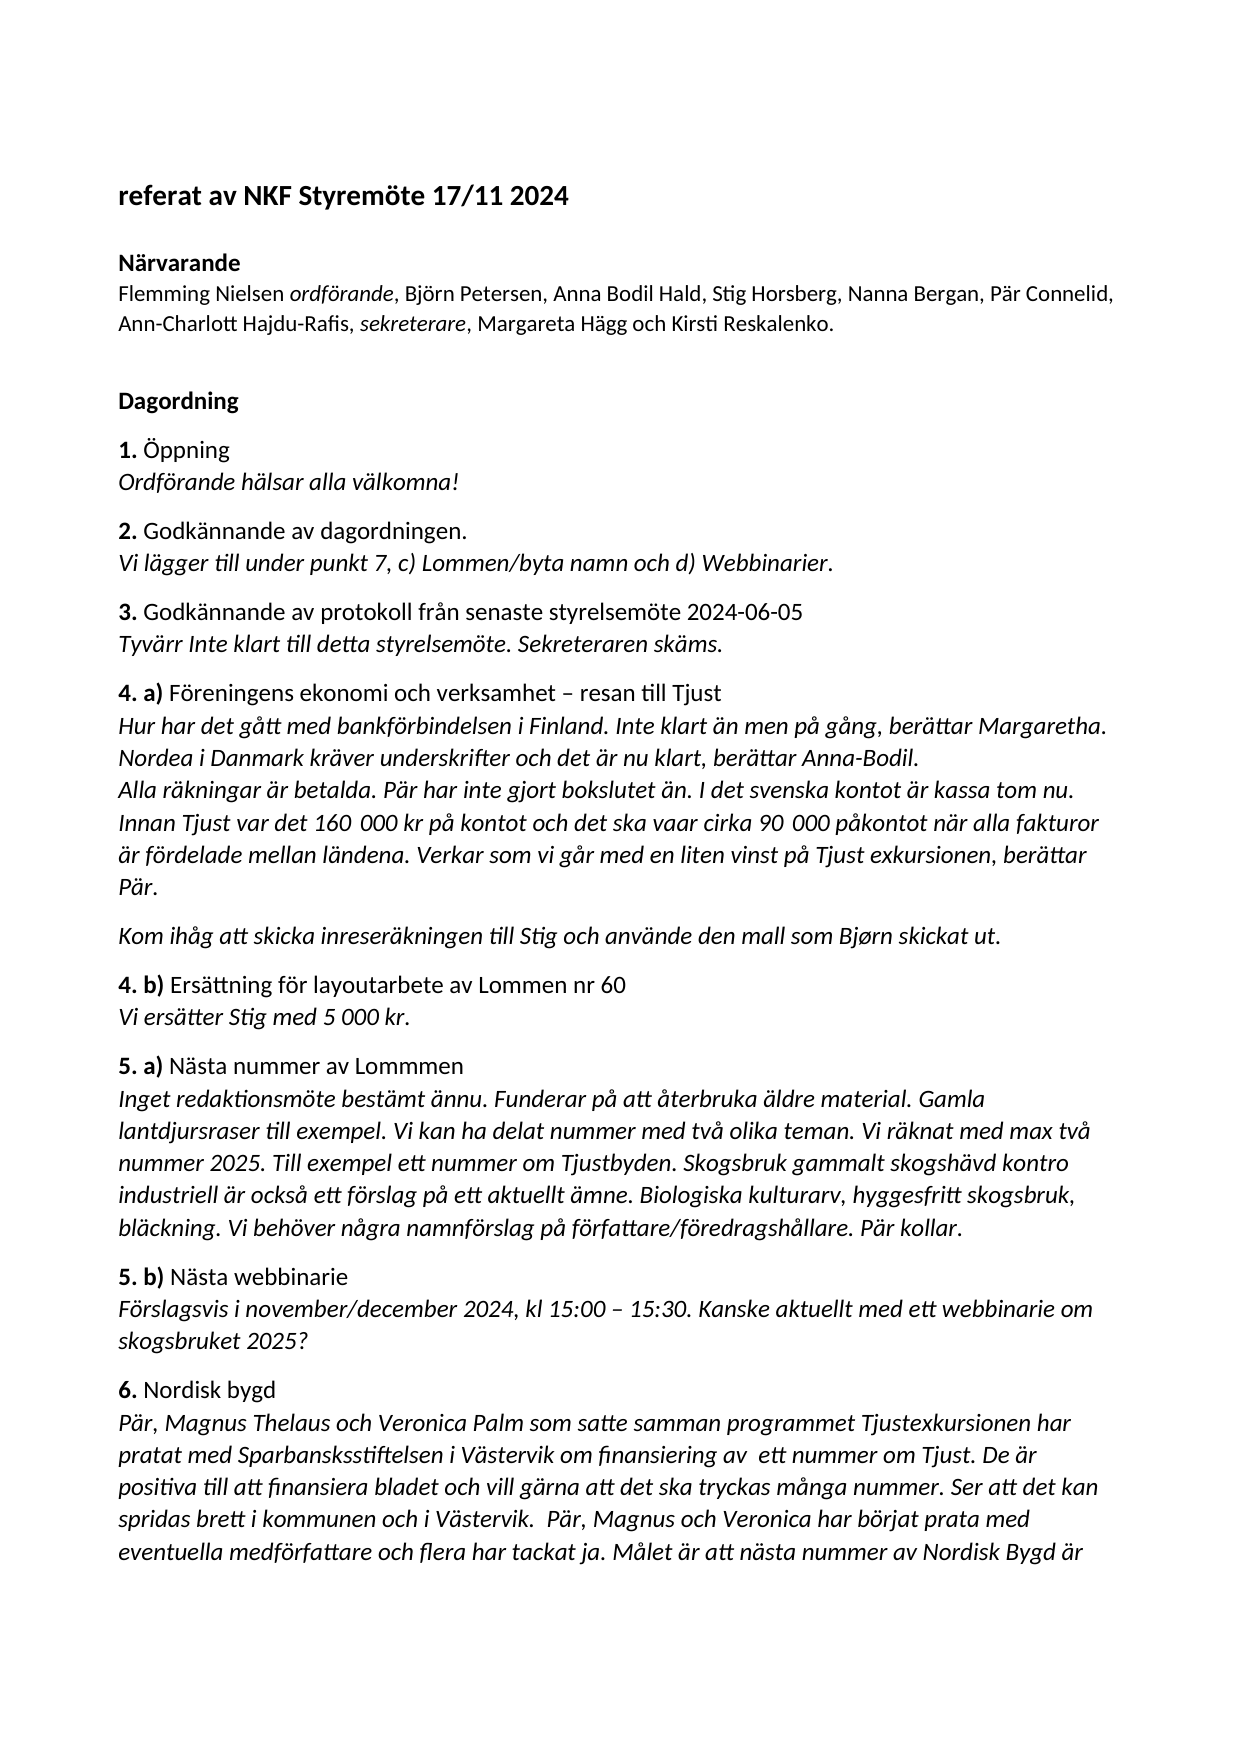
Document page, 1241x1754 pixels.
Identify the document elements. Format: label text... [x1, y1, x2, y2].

text 5. b) Nästa webbinarie Förslagsvis i november/december 2024, kl 15:00 – 15:30. Kanske aktuellt med ett webbinarie om skogsbruket 2025? [118, 1261, 1122, 1356]
text Kom ihåg att skicka inreseräkningen till Stig och använde den mall som Bjørn skickat ut. [118, 920, 1122, 951]
text 6. Nordisk bygd Pär, Magnus Thelaus och Veronica Palm som satte samman programmet Tjustexkursionen har pratat med Sparbansksstiftelsen i Västervik om finansiering av ett nummer om Tjust. De är positiva till att finansiera bladet och vill gärna att det ska tryckas många nummer. Ser att det kan spridas brett i kommunen och i Västervik. Pär, Magnus och Veronica har börjat prata med eventuella medförfattare och flera har tackat ja. Målet är att nästa nummer av Nordisk Bygd är [118, 1374, 1122, 1566]
text 5. a) Nästa nummer av Lommmen Inget redaktionsmöte bestämt ännu. Funderar på att återbruka äldre material. Gamla lantdjursraser till exempel. Vi kan ha delat nummer med två olika teman. Vi räknat med max två nummer 2025. Till exempel ett nummer om Tjustbyden. Skogsbruk gammalt skogshävd kontro industriell är också ett förslag på ett aktuellt ämne. Biologiska kulturarv, hyggesfritt skogsbruk, bläckning. Vi behöver några namnförslag på författare/föredragshållare. Pär kollar. [118, 1050, 1122, 1242]
text 4. b) Ersättning för layoutarbete av Lommen nr 60 Vi ersätter Stig med 5 000 kr. [118, 969, 1122, 1032]
text Dagordning [118, 385, 1122, 415]
text 4. a) Föreningens ekonomi och verksamhet – resan till Tjust Hur har det gått med bankförbindelsen i Finland. Inte klart än men på gång, berättar Margaretha. Nordea i Danmark kräver underskrifter och det är nu klart, berättar Anna-Bodil. Alla räkningar är betalda. Pär har inte gjort bokslutet än. I det svenska kontot är kassa tom nu. Innan Tjust var det 160 000 kr på kontot och det ska vaar cirka 90 000 påkontot när alla fakturor är fördelade mellan ländena. Verkar som vi går med en liten vinst på Tjust exkursionen, berättar Pär. [118, 677, 1122, 902]
text 2. Godkännande av dagordningen. Vi lägger till under punkt 7, c) Lommen/byta namn och d) Webbinarier. [118, 515, 1122, 578]
text referat av NKF Styremöte 17/11 2024 Närvarande Flemming Nielsen ordförande, Björn Petersen, Anna Bodil Hald, Stig Horsberg, Nanna Bergan, Pär Connelid, Ann-Charlott Hajdu-Rafis, sekreterare, Margareta Hägg och Kirsti Reskalenko. [118, 177, 1122, 366]
text 3. Godkännande av protokoll från senaste styrelsemöte 2024-06-05 Tyvärr Inte klart till detta styrelsemöte. Sekreteraren skäms. [118, 596, 1122, 659]
text 1. Öppning Ordförande hälsar alla välkomna! [118, 434, 1122, 497]
